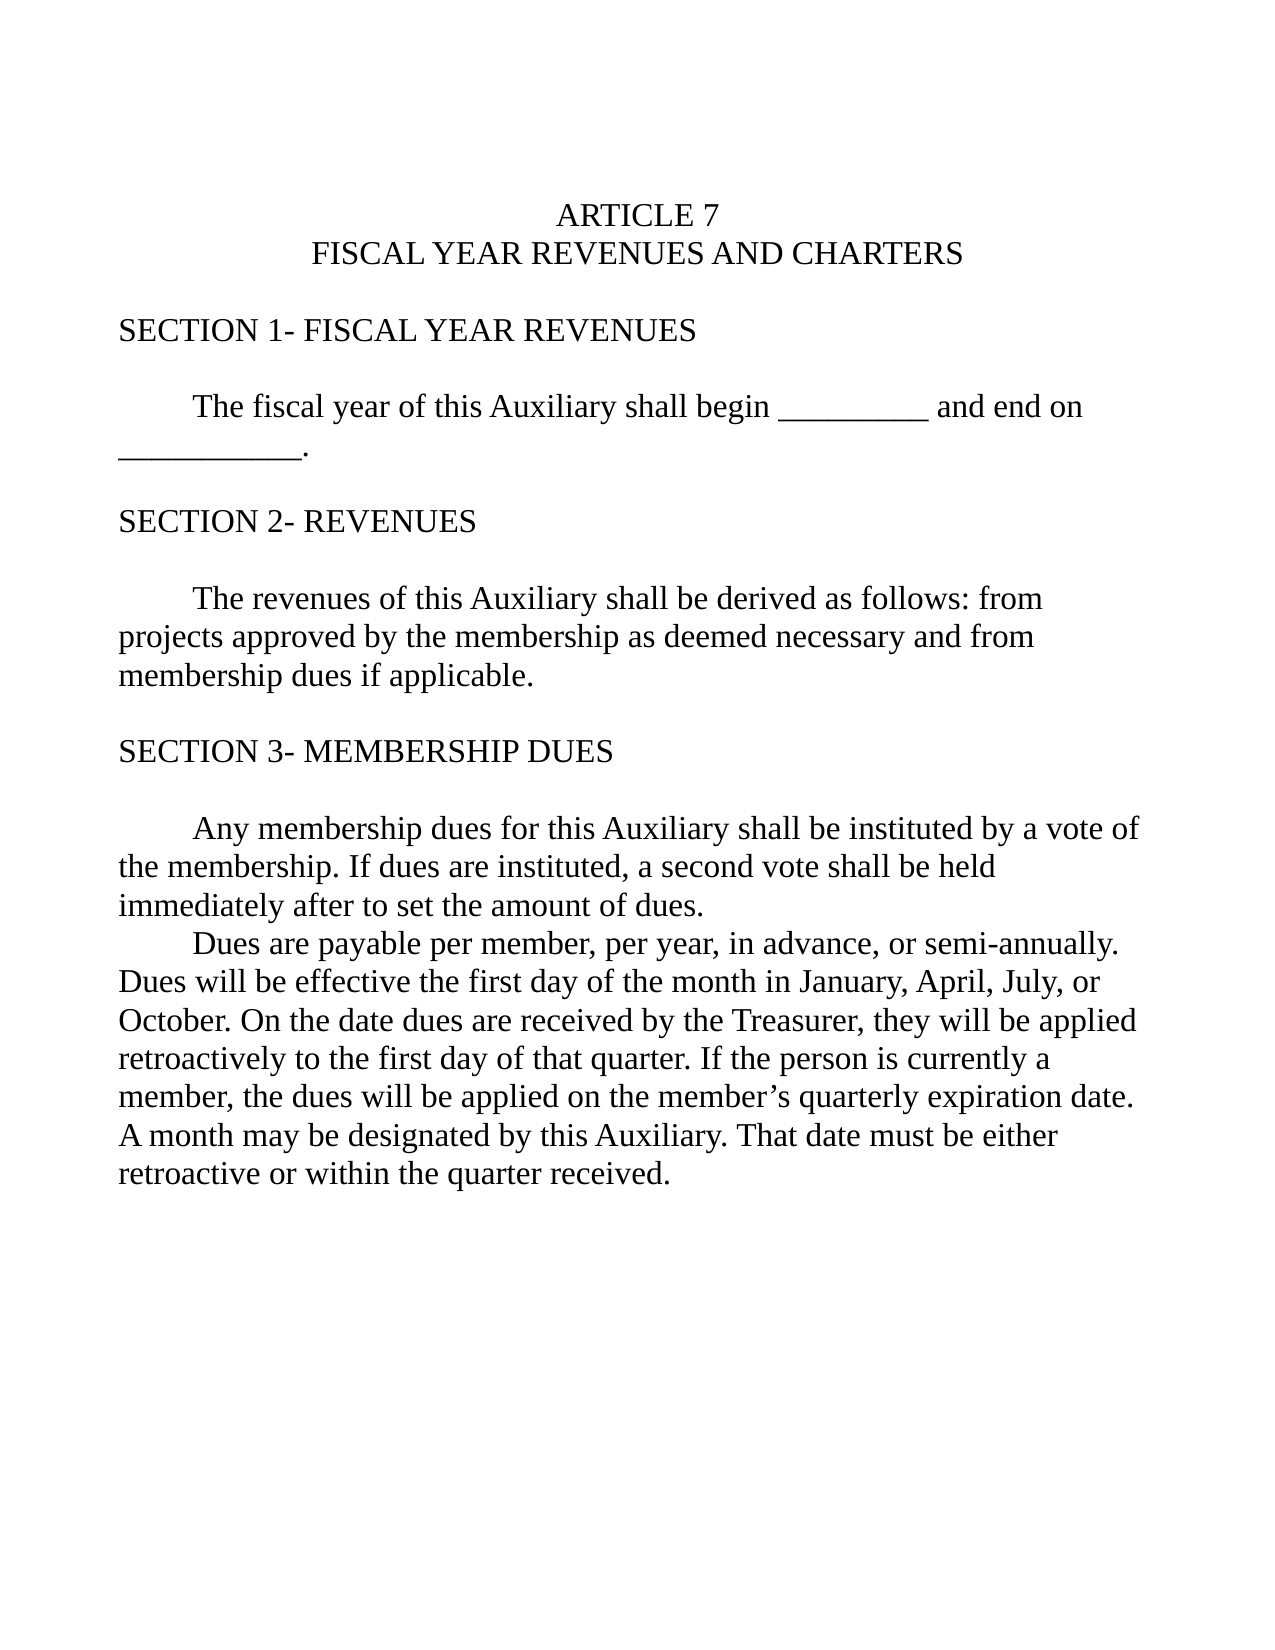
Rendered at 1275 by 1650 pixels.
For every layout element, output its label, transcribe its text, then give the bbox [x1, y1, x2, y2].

text The fiscal year of this Auxiliary shall begin _________ and end on ___________. [118, 386, 1157, 463]
text SECTION 3- MEMBERSHIP DUES [118, 731, 1157, 770]
text Dues are payable per member, per year, in advance, or semi-annually. Dues will be effective the first day of the month in January, April, July, or October. On the date dues are received by the Treasurer, they will be applied retroactively to the first day of that quarter. If the person is currently a member, the dues will be applied on the member’s quarterly expiration date. A month may be designated by this Auxiliary. That date must be either retroactive or within the quarter received. [118, 923, 1157, 1191]
text SECTION 1- FISCAL YEAR REVENUES [118, 310, 1157, 348]
text SECTION 2- REVENUES [118, 501, 1157, 540]
text ARTICLE 7 [118, 195, 1157, 233]
text The revenues of this Auxiliary shall be derived as follows: from projects approved by the membership as deemed necessary and from membership dues if applicable. [118, 578, 1157, 693]
text FISCAL YEAR REVENUES AND CHARTERS [118, 233, 1157, 271]
text Any membership dues for this Auxiliary shall be instituted by a vote of the membership. If dues are instituted, a second vote shall be held immediately after to set the amount of dues. [118, 808, 1157, 923]
